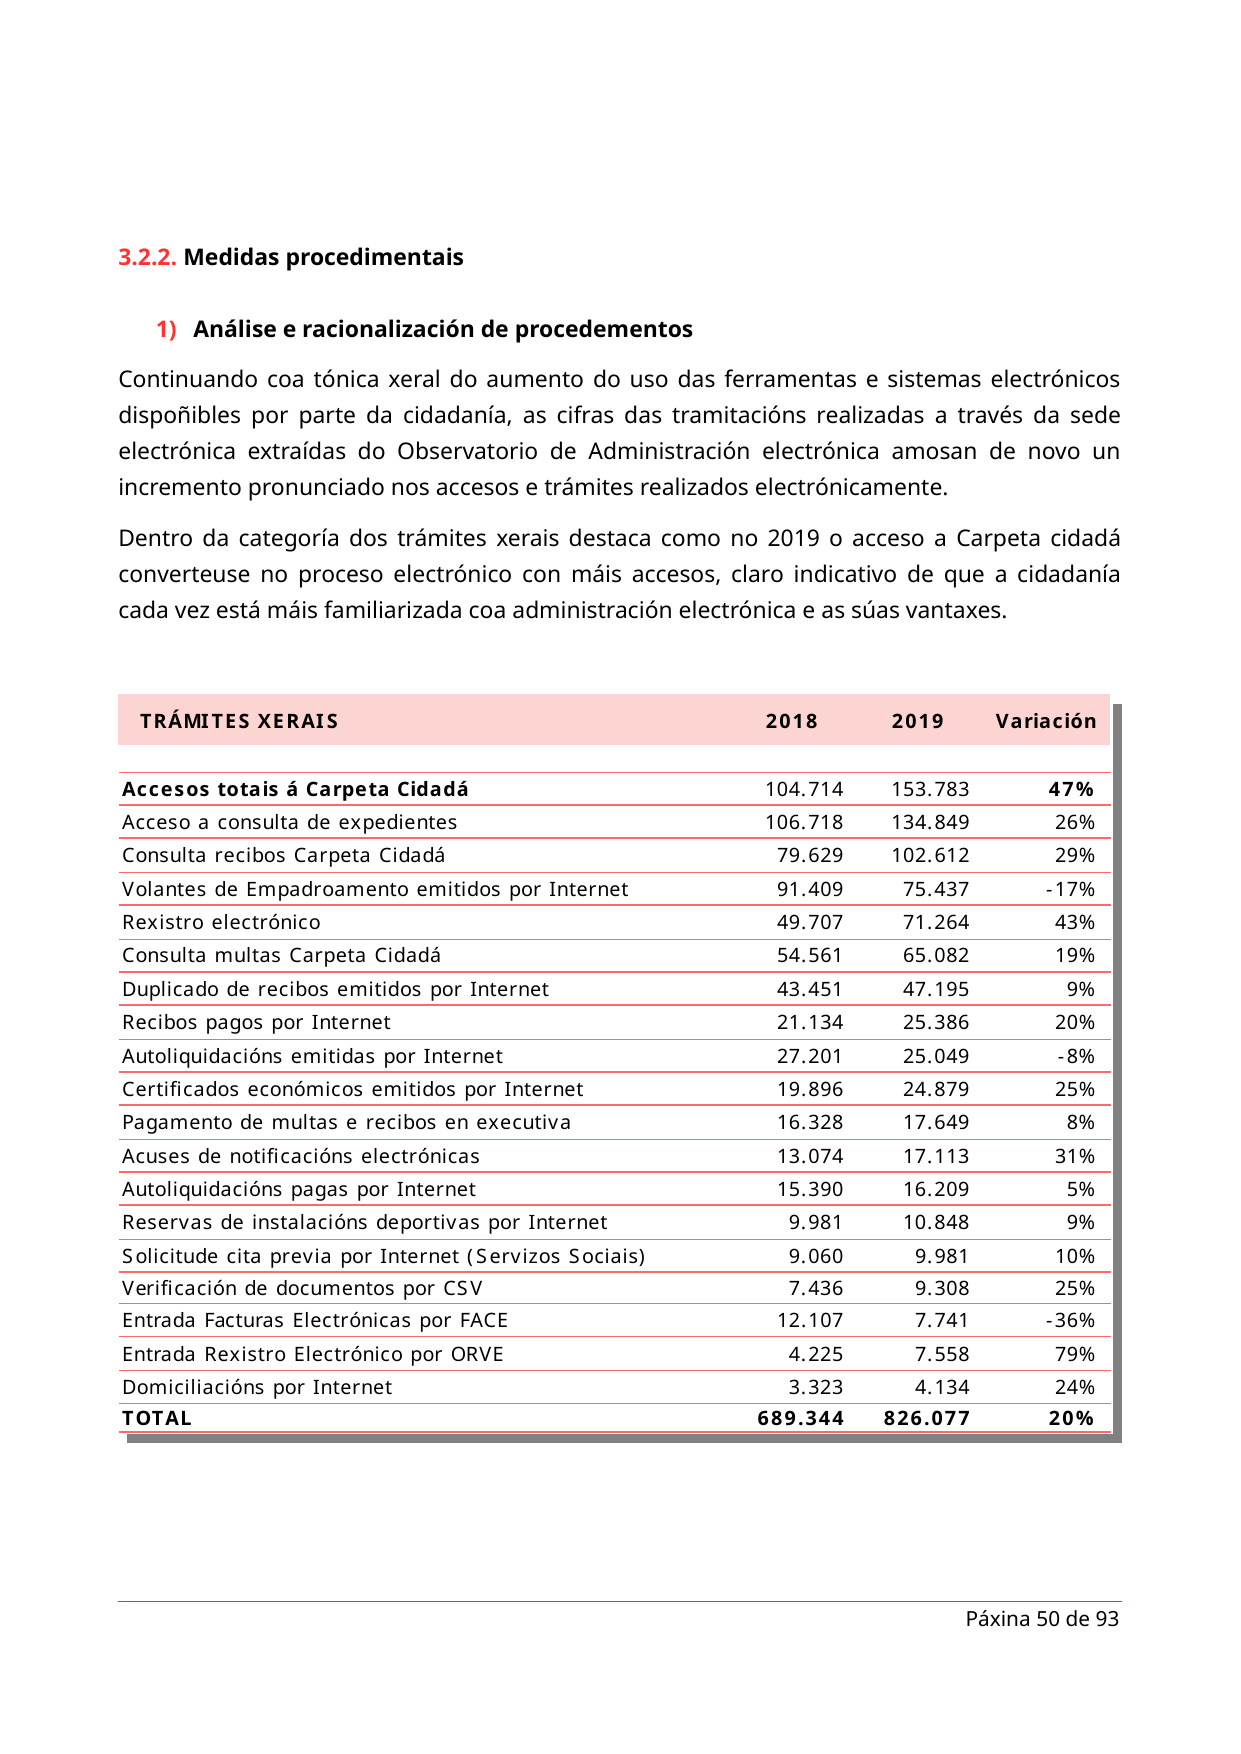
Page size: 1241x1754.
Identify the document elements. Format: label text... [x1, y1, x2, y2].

text Continuando coa tónica xeral do aumento do uso das ferramentas e sistemas electrónicos dispoñibles por parte da cidadanía, as cifras das tramitacións realizadas a través da sede electrónica extraídas do Observatorio de Administración electrónica amosan de novo un incremento pronunciado nos accesos e trámites realizados electrónicamente. [118, 363, 1122, 502]
list Análise e racionalización de procedementos [156, 313, 1122, 344]
list Medidas procedimentais [118, 241, 1122, 272]
text Dentro da categoría dos trámites xerais destaca como no 2019 o acceso a Carpeta cidadá converteuse no proceso electrónico con máis accesos, claro indicativo de que a cidadanía cada vez está máis familiarizada coa administración electrónica e as súas vantaxes. [118, 522, 1122, 625]
